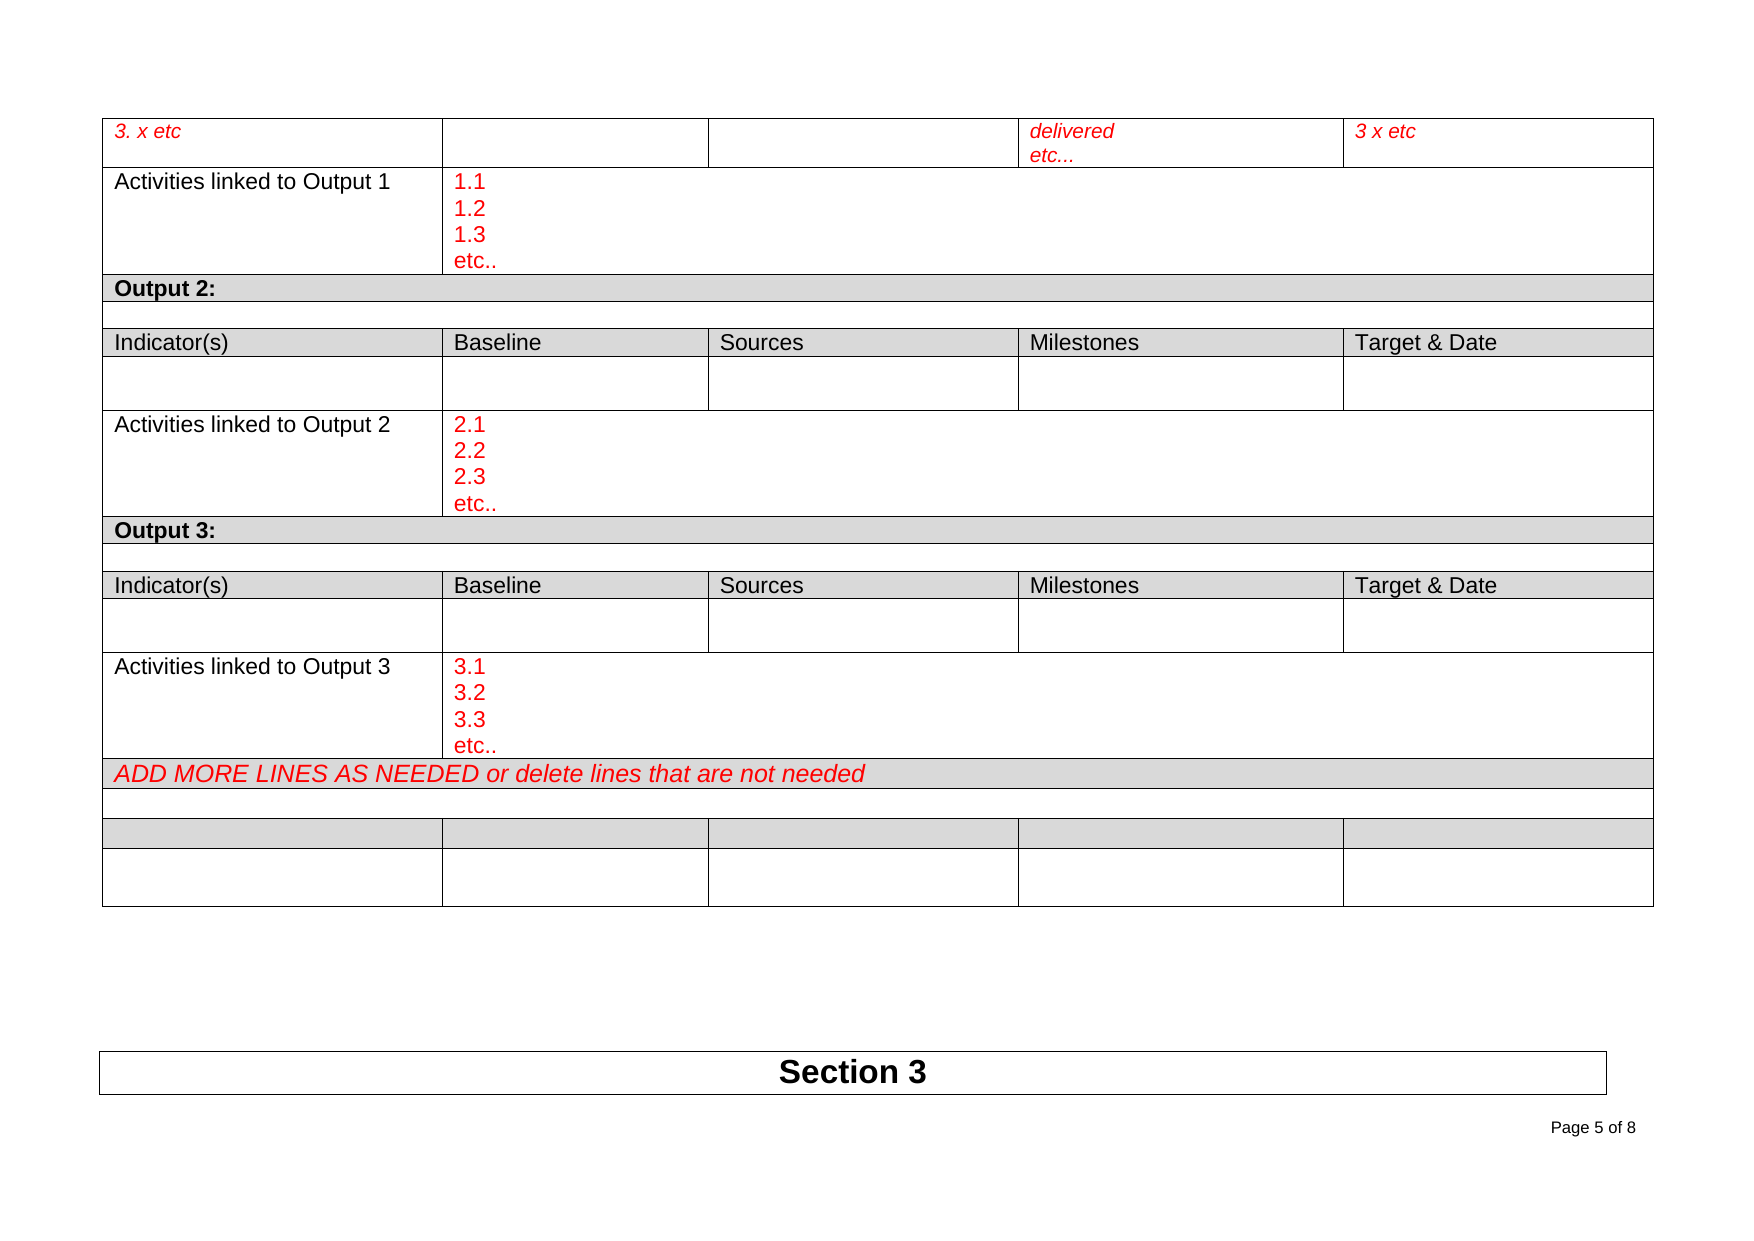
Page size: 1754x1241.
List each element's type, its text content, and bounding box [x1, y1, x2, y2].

table_cell [103, 302, 1653, 328]
table_cell Milestones [1019, 572, 1343, 598]
table_cell [443, 357, 708, 409]
table_cell Activities linked to Output 2 [103, 411, 442, 516]
table_cell [443, 599, 708, 652]
table_cell Baseline [443, 329, 708, 356]
table_cell [1019, 849, 1343, 906]
table_cell [709, 819, 1018, 848]
table_cell Sources [709, 329, 1018, 356]
table_cell Output 3: [103, 517, 1653, 543]
table_cell [1019, 357, 1343, 409]
table_cell [103, 599, 442, 652]
table_cell 3 x etc [1344, 119, 1653, 167]
table_cell [709, 599, 1018, 652]
table_cell Baseline [443, 572, 708, 598]
table_cell Milestones [1019, 329, 1343, 356]
table_cell [1344, 357, 1653, 409]
table_cell delivered etc... [1019, 119, 1343, 167]
table_cell 3.1 3.2 3.3 etc.. [443, 653, 1653, 758]
table_cell Indicator(s) [103, 329, 442, 356]
table_cell [103, 849, 442, 906]
table_cell Indicator(s) [103, 572, 442, 598]
table_cell Activities linked to Output 1 [103, 168, 442, 273]
table_cell [103, 819, 442, 848]
table_cell [443, 849, 708, 906]
table_cell Sources [709, 572, 1018, 598]
table_cell Target & Date [1344, 329, 1653, 356]
table_cell [1344, 599, 1653, 652]
table_cell [103, 789, 1653, 818]
table_cell Output 2: [103, 275, 1653, 301]
table_cell [443, 119, 708, 167]
table_cell [709, 357, 1018, 409]
table_cell [103, 544, 1653, 571]
table_cell [1344, 819, 1653, 848]
table_cell [1344, 849, 1653, 906]
table_cell [709, 119, 1018, 167]
table_cell Target & Date [1344, 572, 1653, 598]
table_cell Activities linked to Output 3 [103, 653, 442, 758]
table_cell [103, 357, 442, 409]
table_cell [1019, 819, 1343, 848]
table_cell [709, 849, 1018, 906]
table_cell [443, 819, 708, 848]
table_header Section 3 [100, 1052, 1606, 1094]
table_cell ADD MORE LINES AS NEEDED or delete lines that are not needed [103, 759, 1653, 788]
table_cell [1019, 599, 1343, 652]
table_cell 3. x etc [103, 119, 442, 167]
table_cell 1.1 1.2 1.3 etc.. [443, 168, 1653, 273]
table_cell 2.1 2.2 2.3 etc.. [443, 411, 1653, 516]
